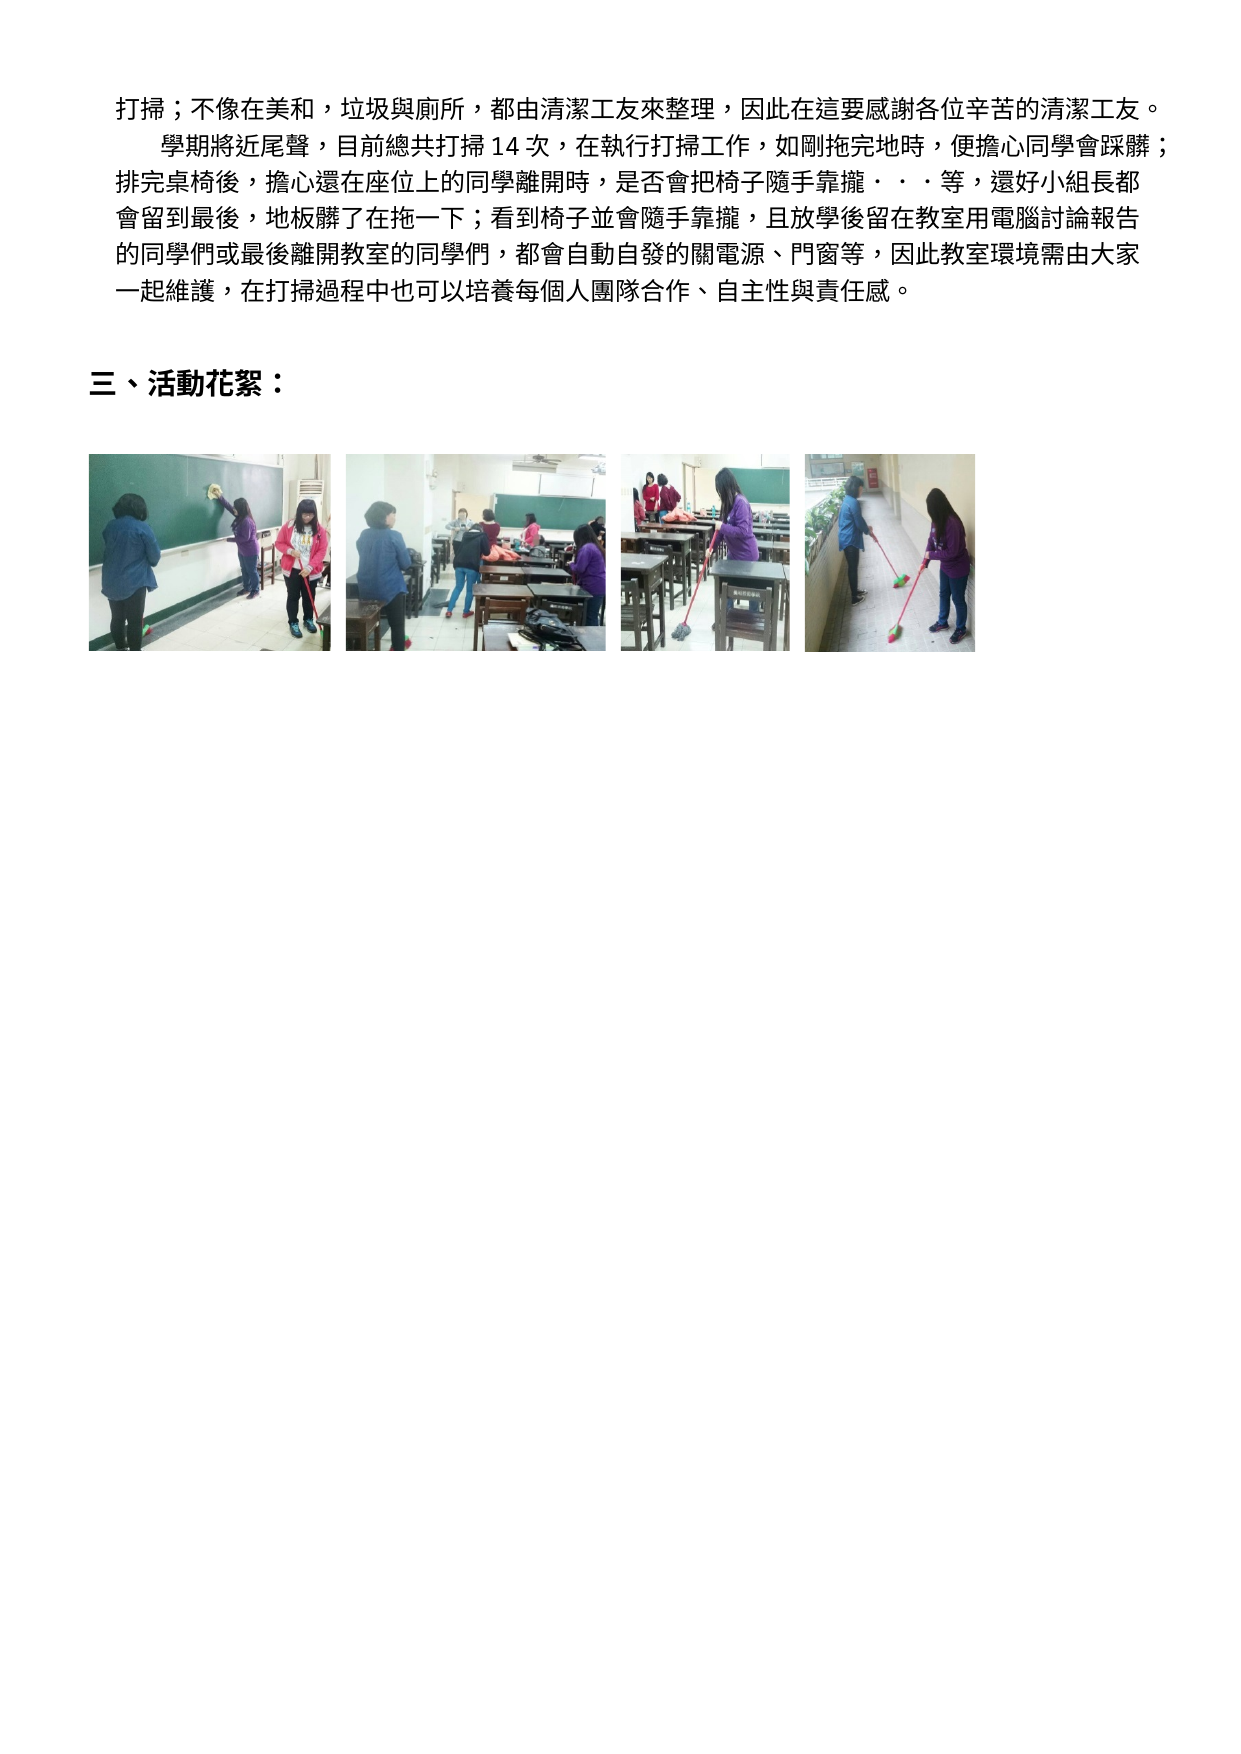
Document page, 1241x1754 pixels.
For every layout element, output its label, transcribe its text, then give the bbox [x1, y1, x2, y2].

text 記得過去讀國中、小學時，垃圾都是班上值日生拿到垃圾場丟，且廁所要由外掃區的同學打掃；不像在美和，垃圾與廁所，都由清潔工友來整理，因此在這要感謝各位辛苦的清潔工友。 [115, 90, 1152, 126]
text 三、活動花絮： [89, 340, 1152, 402]
text 學期將近尾聲，目前總共打掃14次，在執行打掃工作，如剛拖完地時，便擔心同學會踩髒；排完桌椅後，擔心還在座位上的同學離開時，是否會把椅子隨手靠攏．．．等，還好小組長都會留到最後，地板髒了在拖一下；看到椅子並會隨手靠攏，且放學後留在教室用電腦討論報告的同學們或最後離開教室的同學們，都會自動自發的關電源、門窗等，因此教室環境需由大家一起維護，在打掃過程中也可以培養每個人團隊合作、自主性與責任感。 [115, 126, 1152, 307]
